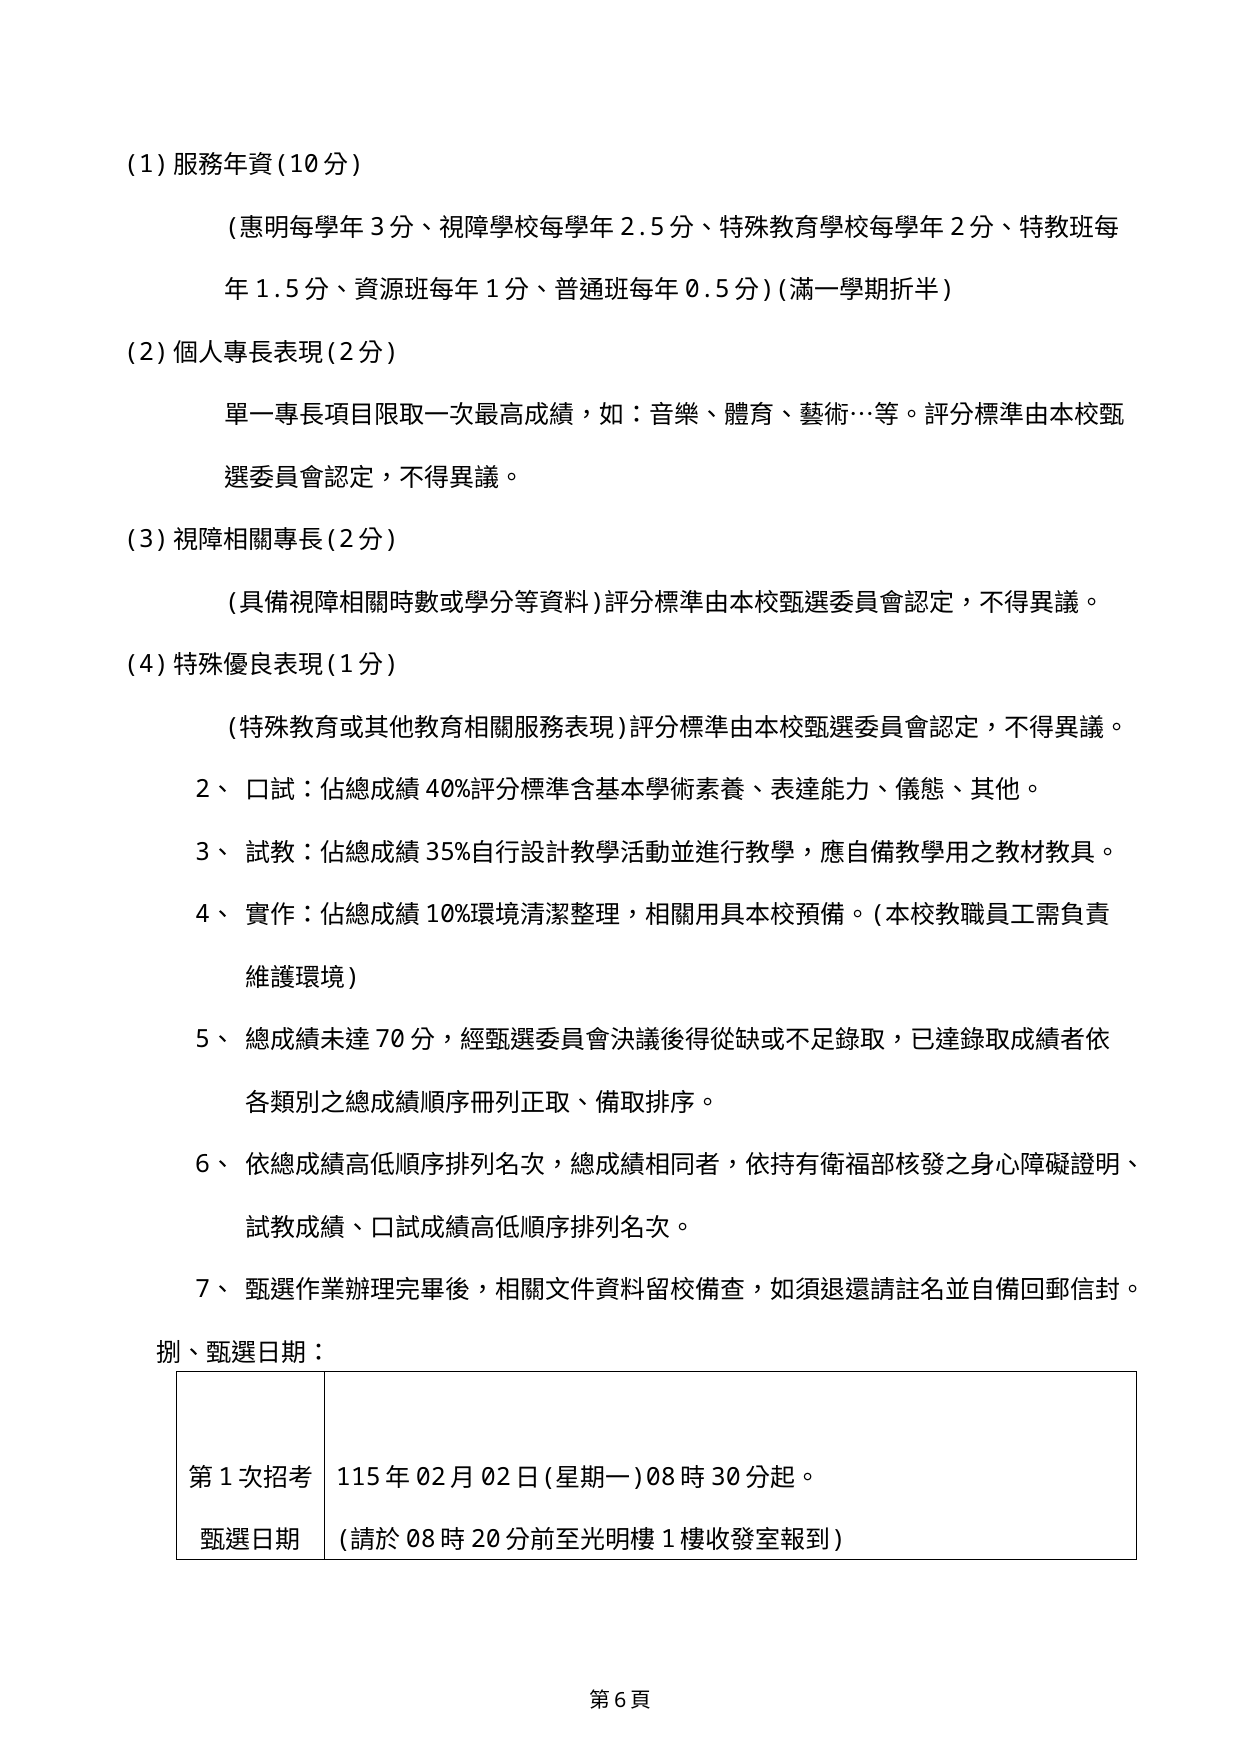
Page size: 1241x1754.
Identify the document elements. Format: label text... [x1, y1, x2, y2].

list 個人專長表現(2分) [106, 308, 1134, 371]
text 單一專長項目限取一次最高成績，如：音樂、體育、藝術…等。評分標準由本校甄選委員會認定，不得異議。 [224, 371, 1134, 496]
table_header 第1次招考甄選日期 [177, 1372, 324, 1558]
text (惠明每學年3分、視障學校每學年2.5分、特殊教育學校每學年2分、特教班每年1.5分、資源班每年1分、普通班每年0.5分)(滿一學期折半) [224, 183, 1134, 308]
list 特殊優良表現(1分) [106, 621, 1134, 683]
list 視障相關專長(2分) [106, 496, 1134, 558]
list 口試：佔總成績40%評分標準含基本學術素養、表達能力、儀態、其他。 [195, 746, 1134, 808]
list 甄選日期： [156, 1308, 1134, 1371]
list 試教：佔總成績35%自行設計教學活動並進行教學，應自備教學用之教材教具。 [195, 808, 1134, 871]
text (特殊教育或其他教育相關服務表現)評分標準由本校甄選委員會認定，不得異議。 [224, 683, 1134, 746]
list 服務年資(10分) [106, 121, 1134, 183]
list 甄選作業辦理完畢後，相關文件資料留校備查，如須退還請註名並自備回郵信封。 [195, 1246, 1134, 1308]
list 總成績未達70分，經甄選委員會決議後得從缺或不足錄取，已達錄取成績者依各類別之總成績順序冊列正取、備取排序。 [195, 996, 1134, 1121]
text (具備視障相關時數或學分等資料)評分標準由本校甄選委員會認定，不得異議。 [224, 558, 1134, 621]
list 實作：佔總成績10%環境清潔整理，相關用具本校預備。(本校教職員工需負責維護環境) [195, 871, 1134, 996]
table_header 115年02月02日(星期一)08時30分起。 (請於08時20分前至光明樓1樓收發室報到) [325, 1372, 1136, 1558]
list 依總成績高低順序排列名次，總成績相同者，依持有衛福部核發之身心障礙證明、試教成績、口試成績高低順序排列名次。 [195, 1121, 1134, 1246]
